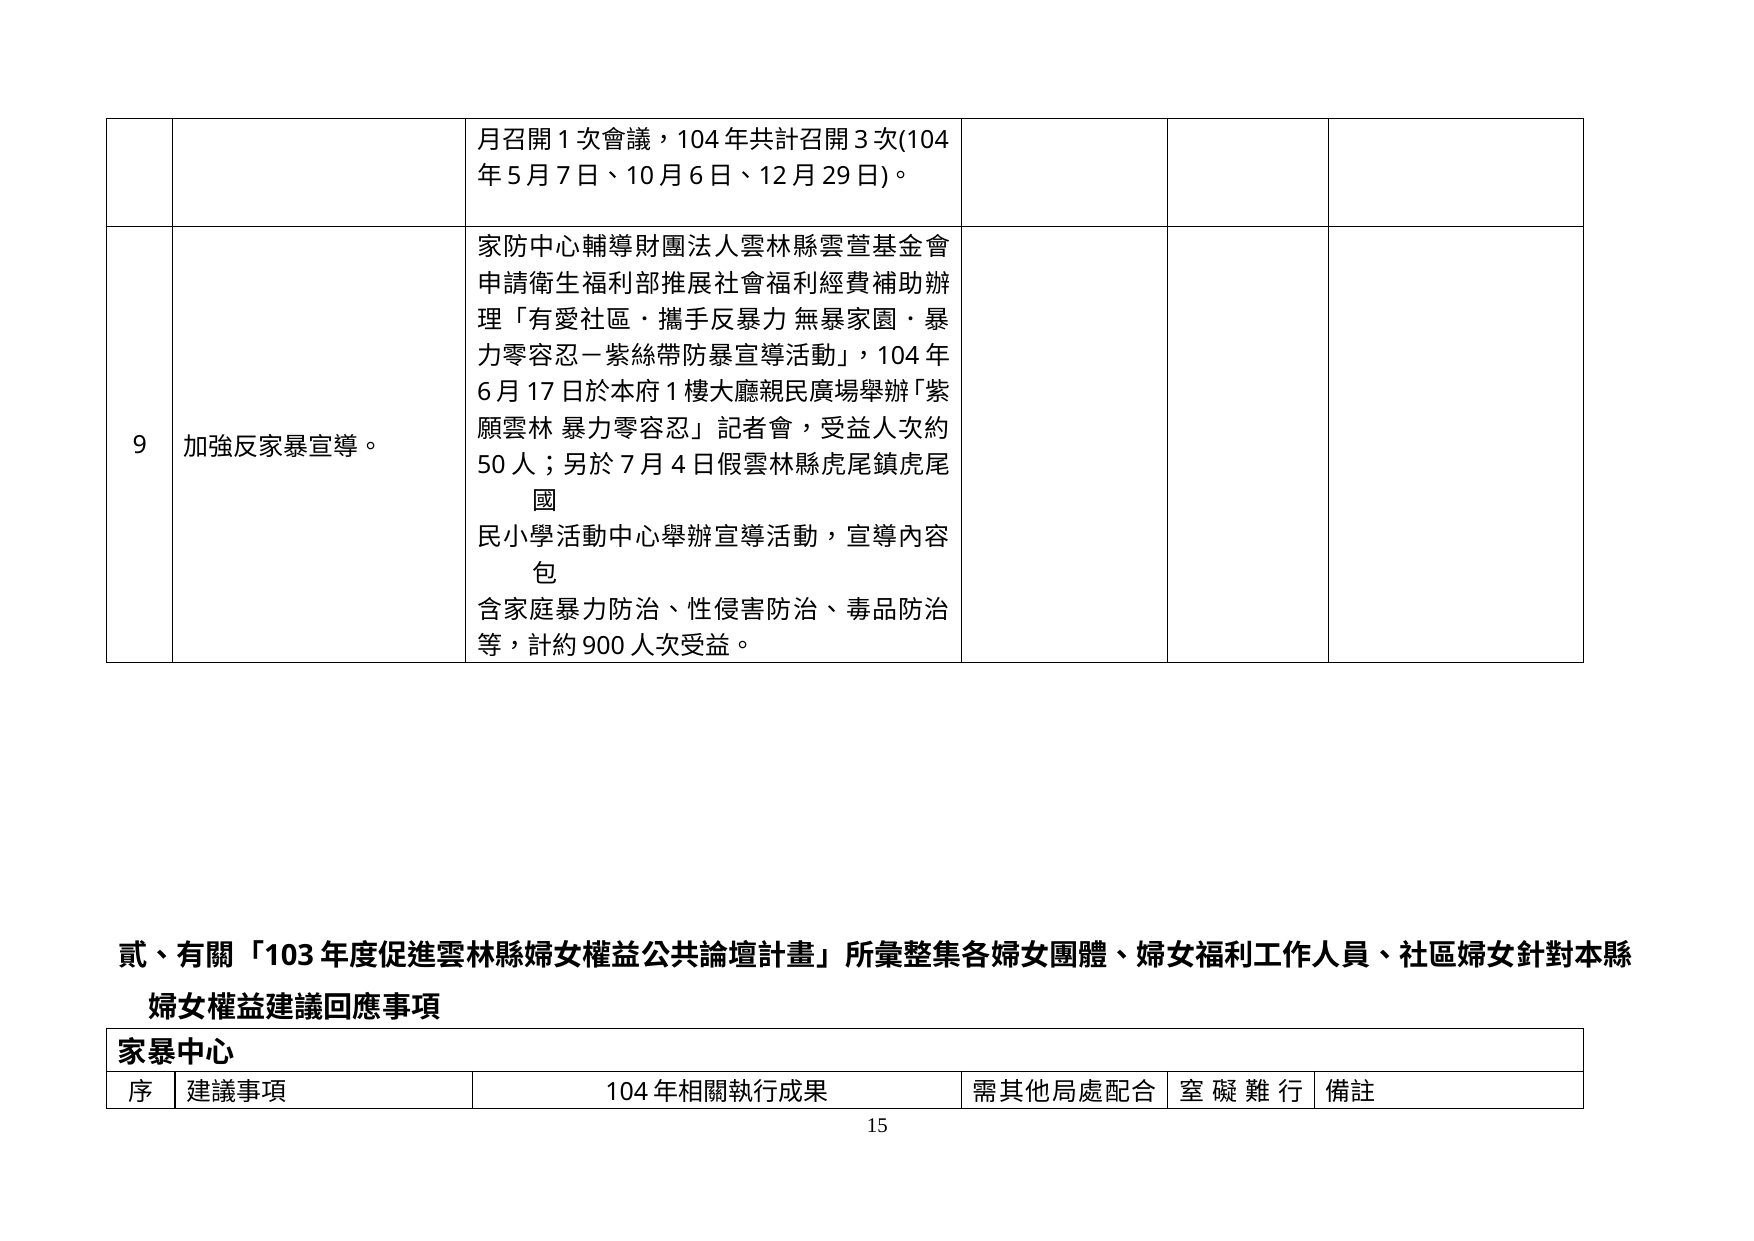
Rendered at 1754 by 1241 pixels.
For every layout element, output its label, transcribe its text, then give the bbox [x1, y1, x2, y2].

table_cell [107, 119, 172, 226]
table_header 家暴中心 [107, 1029, 1583, 1071]
table_cell [173, 119, 465, 226]
table_cell [962, 227, 1167, 662]
table_cell 月召開1次會議，104年共計召開3次(104 年5月7日、10月6日、12月29日)。 [466, 119, 961, 226]
table_cell 家防中心輔導財團法人雲林縣雲萱基金會 申請衛生福利部推展社會福利經費補助辦 理「有愛社區．攜手反暴力 無暴家園．暴 力零容忍－紫絲帶防暴宣導活動」，104年 6月17日於本府1樓大廳親民廣場舉辦「紫 願雲林 暴力零容忍」記者會，受益人次約 50人；另於7月4日假雲林縣虎尾鎮虎尾國 民小學活動中心舉辦宣導活動，宣導內容包 含家庭暴力防治、性侵害防治、毒品防治 等，計約900人次受益。 [466, 227, 961, 662]
table_cell 加強反家暴宣導。 [173, 227, 465, 662]
table_cell [962, 119, 1167, 226]
table_cell 建議事項 [176, 1072, 472, 1108]
table_cell 104年相關執行成果 [473, 1072, 961, 1108]
table_cell 備註 [1315, 1072, 1583, 1108]
text 貳、有關「103年度促進雲林縣婦女權益公共論壇計畫」所彙整集各婦女團體、婦女福利工作人員、社區婦女針對本縣 [118, 923, 1636, 975]
table_cell 9 [107, 227, 172, 662]
table_cell [1168, 227, 1328, 662]
table_cell [1329, 227, 1583, 662]
table_cell 需其他局處配合 [962, 1072, 1167, 1108]
text 婦女權益建議回應事項 [118, 975, 1636, 1027]
table_cell [1168, 119, 1328, 226]
table_cell 序 [107, 1072, 174, 1108]
table_cell 窒礙難行 [1168, 1072, 1314, 1108]
table_cell [1329, 119, 1583, 226]
